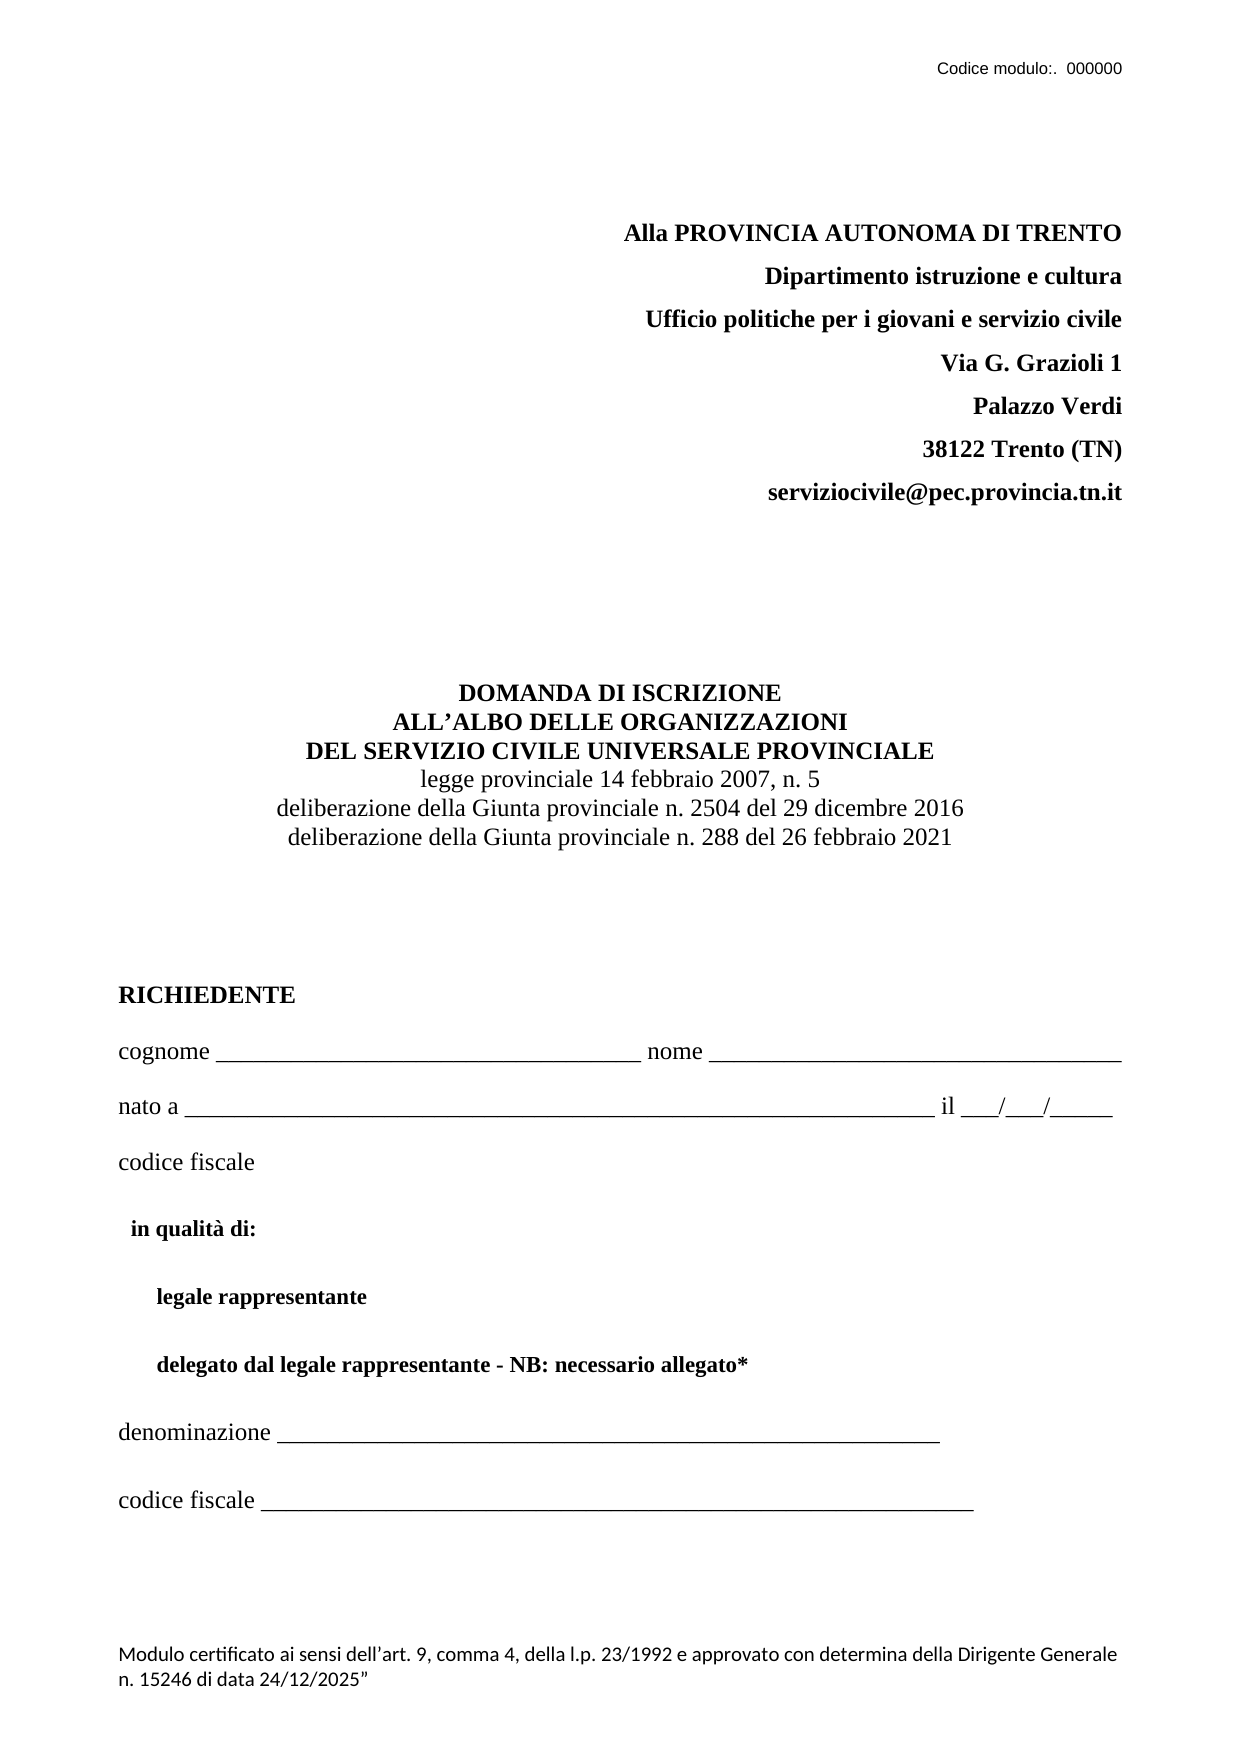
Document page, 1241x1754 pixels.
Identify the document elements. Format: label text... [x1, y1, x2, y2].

text Ufficio politiche per i giovani e servizio civile [118, 304, 1122, 333]
text deliberazione della Giunta provinciale n. 2504 del 29 dicembre 2016 [118, 793, 1122, 822]
text Dipartimento istruzione e cultura [118, 261, 1122, 290]
text deliberazione della Giunta provinciale n. 288 del 26 febbraio 2021 [118, 822, 1122, 851]
text 38122 Trento (TN) [118, 434, 1122, 463]
text legge provinciale 14 febbraio 2007, n. 5 [118, 764, 1122, 793]
text  delegato dal legale rappresentante - NB: necessario allegato* [131, 1349, 1122, 1378]
text cognome __________________________________ nome _________________________________ [118, 1036, 1122, 1064]
text  legale rappresentante [131, 1281, 1122, 1310]
text nato a ____________________________________________________________ il ___/___/_____ [118, 1091, 1122, 1120]
text Palazzo Verdi [118, 391, 1122, 419]
text DOMANDA DI ISCRIZIONE [118, 678, 1122, 707]
text Via G. Grazioli 1 [118, 348, 1122, 376]
text Alla PROVINCIA AUTONOMA DI TRENTO [118, 218, 1122, 247]
text in qualità di: [131, 1215, 1122, 1242]
text RICHIEDENTE [118, 980, 1122, 1009]
text ALL’ALBO DELLE ORGANIZZAZIONI [118, 707, 1122, 736]
text codice fiscale     [118, 1147, 1122, 1176]
text codice fiscale _________________________________________________________ [118, 1485, 1122, 1514]
text serviziocivile@pec.provincia.tn.it [118, 477, 1122, 506]
text DEL SERVIZIO CIVILE UNIVERSALE PROVINCIALE [118, 736, 1122, 764]
text denominazione _____________________________________________________ [118, 1417, 1122, 1446]
